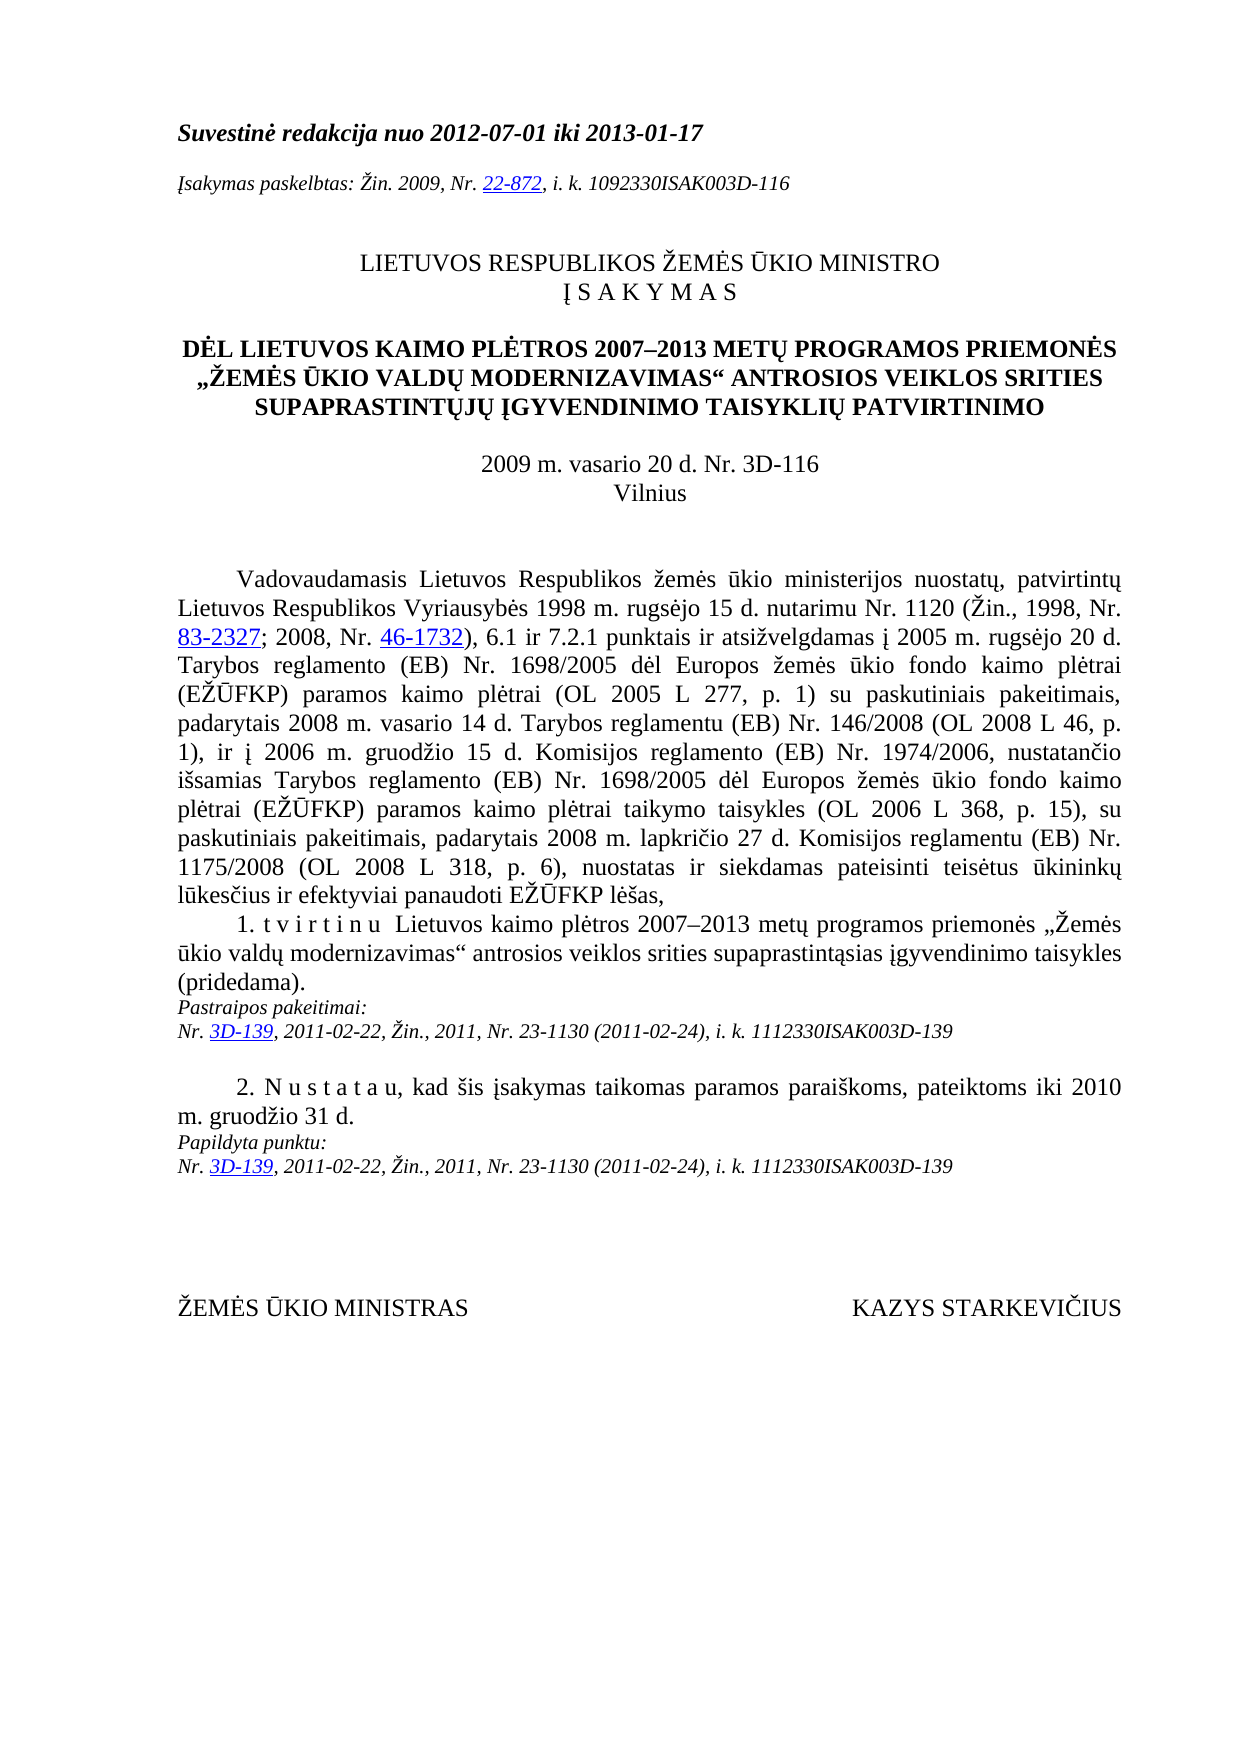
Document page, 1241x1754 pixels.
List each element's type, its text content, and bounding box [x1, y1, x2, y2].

text ĮSAKYMAS [177, 277, 1122, 305]
text Įsakymas paskelbtas: Žin. 2009, Nr. 22-872, i. k. 1092330ISAK003D-116 [177, 171, 1122, 195]
text 2009 m. vasario 20 d. Nr. 3D-116 [177, 449, 1122, 478]
text Suvestinė redakcija nuo 2012-07-01 iki 2013-01-17 [177, 118, 1122, 147]
text 1. tvirtinu Lietuvos kaimo plėtros 2007–2013 metų programos priemonės „Žemės ūkio valdų modernizavimas“ antrosios veiklos srities supaprastintąsias įgyvendinimo taisykles (pridedama). [177, 909, 1122, 995]
text Pastraipos pakeitimai: [177, 995, 1122, 1019]
text Nr. 3D-139, 2011-02-22, Žin., 2011, Nr. 23-1130 (2011-02-24), i. k. 1112330ISAK003D-139 [177, 1154, 1122, 1178]
text Vadovaudamasis Lietuvos Respublikos žemės ūkio ministerijos nuostatų, patvirtintų Lietuvos Respublikos Vyriausybės 1998 m. rugsėjo 15 d. nutarimu Nr. 1120 (Žin., 1998, Nr. 83-2327; 2008, Nr. 46-1732), 6.1 ir 7.2.1 punktais ir atsižvelgdamas į 2005 m. rugsėjo 20 d. Tarybos reglamento (EB) Nr. 1698/2005 dėl Europos žemės ūkio fondo kaimo plėtrai (EŽŪFKP) paramos kaimo plėtrai (OL 2005 L 277, p. 1) su paskutiniais pakeitimais, padarytais 2008 m. vasario 14 d. Tarybos reglamentu (EB) Nr. 146/2008 (OL 2008 L 46, p. 1), ir į 2006 m. gruodžio 15 d. Komisijos reglamento (EB) Nr. 1974/2006, nustatančio išsamias Tarybos reglamento (EB) Nr. 1698/2005 dėl Europos žemės ūkio fondo kaimo plėtrai (EŽŪFKP) paramos kaimo plėtrai taikymo taisykles (OL 2006 L 368, p. 15), su paskutiniais pakeitimais, padarytais 2008 m. lapkričio 27 d. Komisijos reglamentu (EB) Nr. 1175/2008 (OL 2008 L 318, p. 6), nuostatas ir siekdamas pateisinti teisėtus ūkininkų lūkesčius ir efektyviai panaudoti EŽŪFKP lėšas, [177, 564, 1122, 909]
text Nr. 3D-139, 2011-02-22, Žin., 2011, Nr. 23-1130 (2011-02-24), i. k. 1112330ISAK003D-139 [177, 1019, 1122, 1043]
text DĖL LIETUVOS KAIMO PLĖTROS 2007–2013 METŲ PROGRAMOS PRIEMONĖS „ŽEMĖS ŪKIO VALDŲ MODERNIZAVIMAS“ ANTROSIOS VEIKLOS SRITIES SUPAPRASTINTŲJŲ ĮGYVENDINIMO TAISYKLIŲ PATVIRTINIMO [177, 334, 1122, 420]
text Vilnius [177, 478, 1122, 507]
text ŽEMĖS ŪKIO MINISTRAS KAZYS STARKEVIČIUS [177, 1293, 1122, 1322]
text Papildyta punktu: [177, 1130, 1122, 1154]
text 2. Nustatau, kad šis įsakymas taikomas paramos paraiškoms, pateiktoms iki 2010 m. gruodžio 31 d. [177, 1072, 1122, 1130]
text LIETUVOS RESPUBLIKOS ŽEMĖS ŪKIO MINISTRO [177, 248, 1122, 277]
